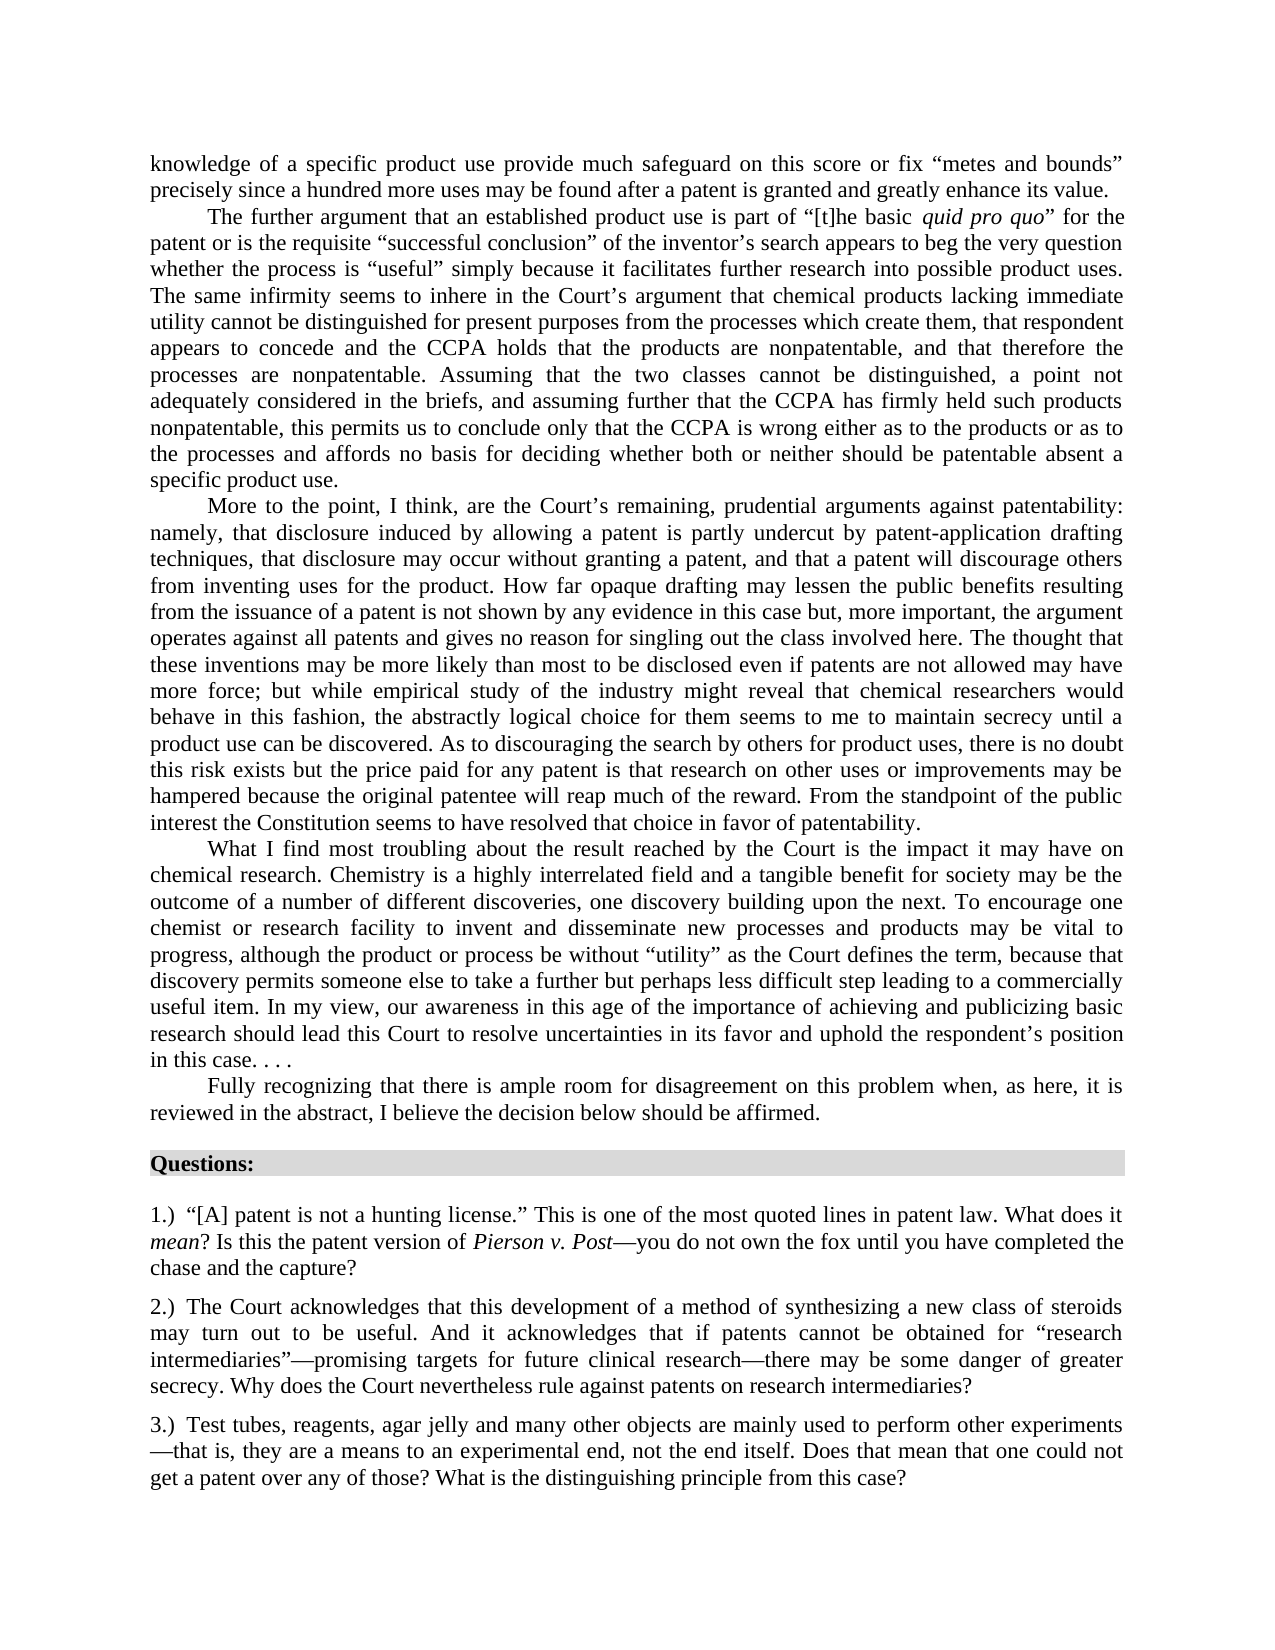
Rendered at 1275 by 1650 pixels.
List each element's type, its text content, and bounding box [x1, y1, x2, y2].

text Fully recognizing that there is ample room for disagreement on this problem when, as here, it is reviewed in the abstract, I believe the decision below should be affirmed. [150, 1072, 1125, 1125]
text 2.) The Court acknowledges that this development of a method of synthesizing a new class of steroids may turn out to be useful. And it acknowledges that if patents cannot be obtained for “research intermediaries”—promising targets for future clinical research—there may be some danger of greater secrecy. Why does the Court nevertheless rule against patents on research intermediaries? [150, 1293, 1125, 1398]
text Questions: [150, 1150, 1125, 1176]
text 3.) Test tubes, reagents, agar jelly and many other objects are mainly used to perform other experiments—that is, they are a means to an experimental end, not the end itself. Does that mean that one could not get a patent over any of those? What is the distinguishing principle from this case? [150, 1411, 1125, 1490]
text knowledge of a specific product use provide much safeguard on this score or fix “metes and bounds” precisely since a hundred more uses may be found after a patent is granted and greatly enhance its value. [150, 150, 1125, 203]
text 1.) “[A] patent is not a hunting license.” This is one of the most quoted lines in patent law. What does it mean? Is this the patent version of Pierson v. Post—you do not own the fox until you have completed the chase and the capture? [150, 1201, 1125, 1281]
text What I find most troubling about the result reached by the Court is the impact it may have on chemical research. Chemistry is a highly interrelated field and a tangible benefit for society may be the outcome of a number of different discoveries, one discovery building upon the next. To encourage one chemist or research facility to invent and disseminate new processes and products may be vital to progress, although the product or process be without “utility” as the Court defines the term, because that discovery permits someone else to take a further but perhaps less difficult step leading to a commercially useful item. In my view, our awareness in this age of the importance of achieving and publicizing basic research should lead this Court to resolve uncertainties in its favor and uphold the respondent’s position in this case. . . . [150, 835, 1125, 1072]
text More to the point, I think, are the Court’s remaining, prudential arguments against patentability: namely, that disclosure induced by allowing a patent is partly undercut by patent-application drafting techniques, that disclosure may occur without granting a patent, and that a patent will discourage others from inventing uses for the product. How far opaque drafting may lessen the public benefits resulting from the issuance of a patent is not shown by any evidence in this case but, more important, the argument operates against all patents and gives no reason for singling out the class involved here. The thought that these inventions may be more likely than most to be disclosed even if patents are not allowed may have more force; but while empirical study of the industry might reveal that chemical researchers would behave in this fashion, the abstractly logical choice for them seems to me to maintain secrecy until a product use can be discovered. As to discouraging the search by others for product uses, there is no doubt this risk exists but the price paid for any patent is that research on other uses or improvements may be hampered because the original patentee will reap much of the reward. From the standpoint of the public interest the Constitution seems to have resolved that choice in favor of patentability. [150, 493, 1125, 835]
text The further argument that an established product use is part of “[t]he basic quid pro quo” for the patent or is the requisite “successful conclusion” of the inventor’s search appears to beg the very question whether the process is “useful” simply because it facilitates further research into possible product uses. The same infirmity seems to inhere in the Court’s argument that chemical products lacking immediate utility cannot be distinguished for present purposes from the processes which create them, that respondent appears to concede and the CCPA holds that the products are nonpatentable, and that therefore the processes are nonpatentable. Assuming that the two classes cannot be distinguished, a point not adequately considered in the briefs, and assuming further that the CCPA has firmly held such products nonpatentable, this permits us to conclude only that the CCPA is wrong either as to the products or as to the processes and affords no basis for deciding whether both or neither should be patentable absent a specific product use. [150, 203, 1125, 493]
